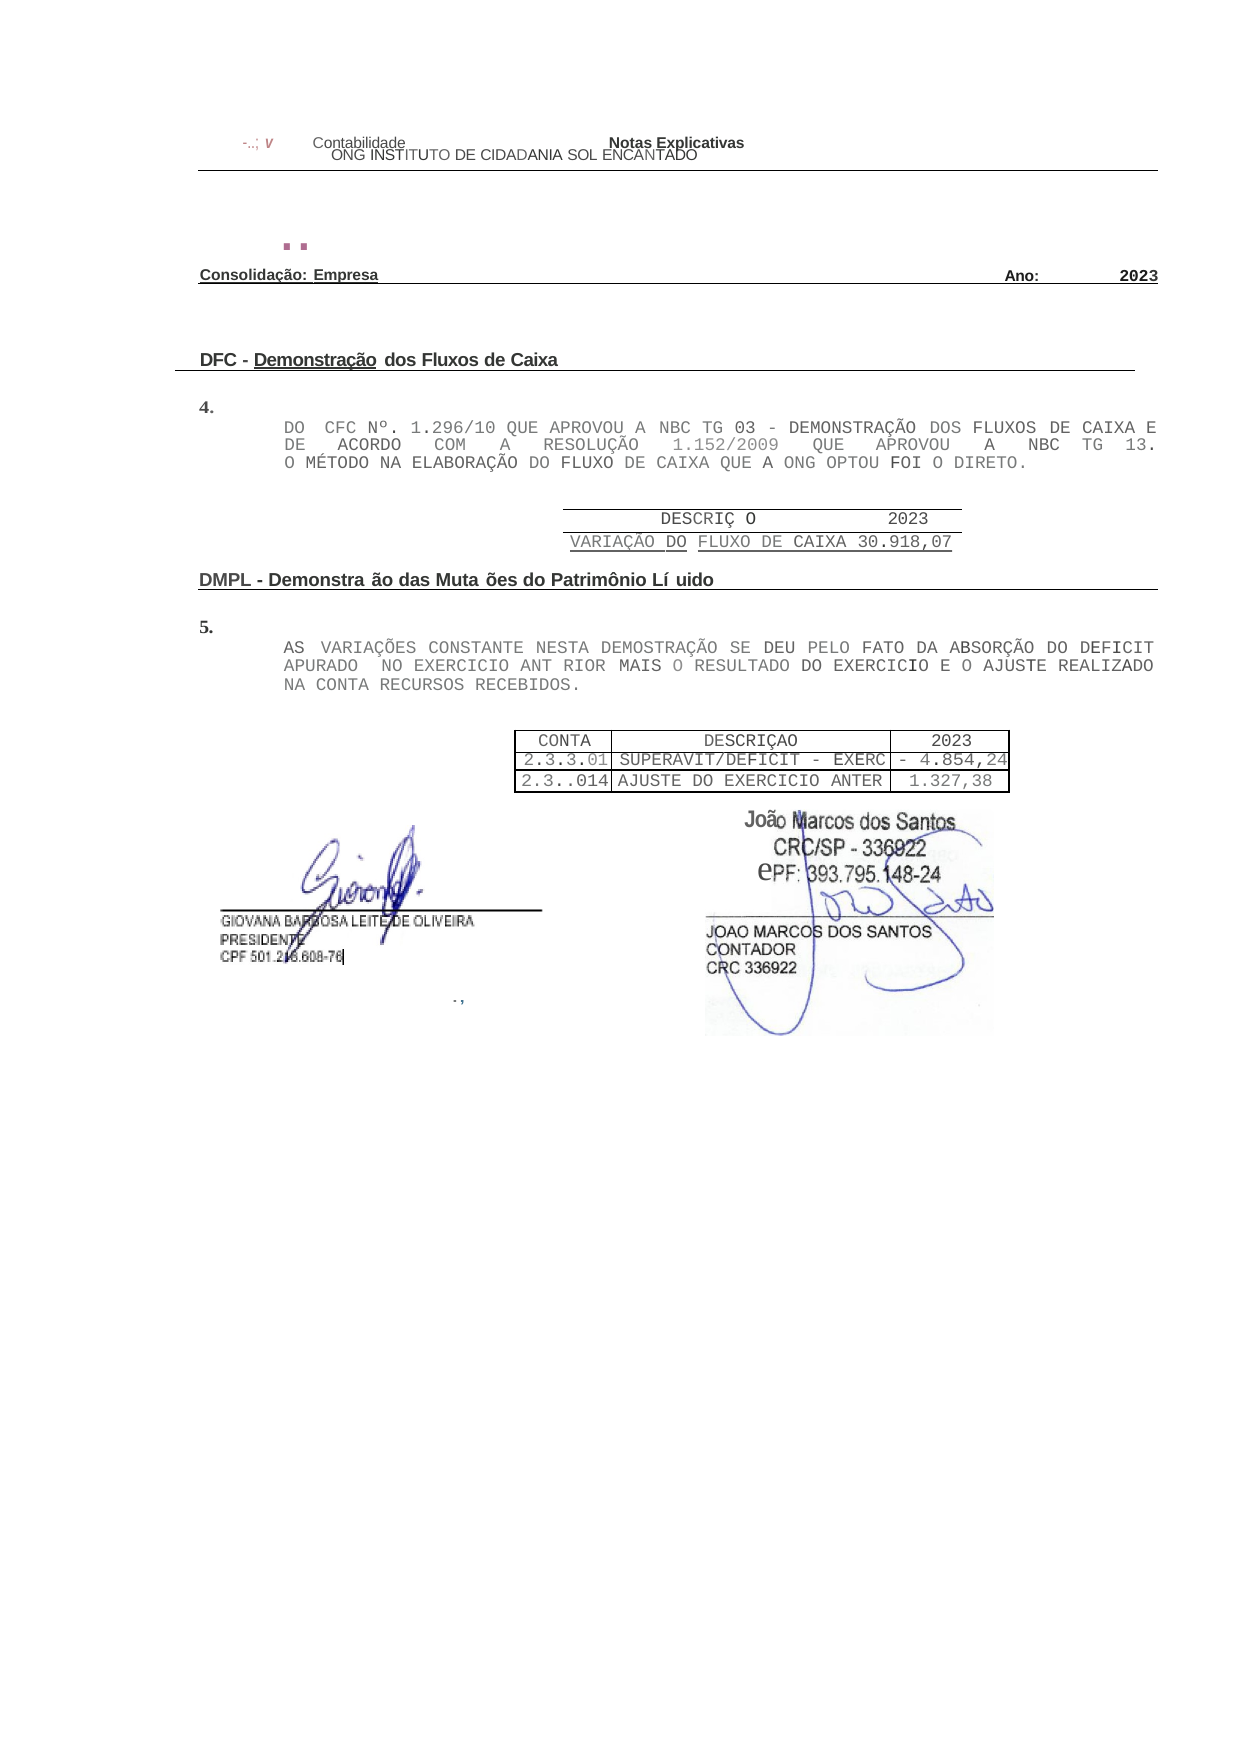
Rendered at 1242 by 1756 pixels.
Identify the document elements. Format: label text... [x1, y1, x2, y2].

subtitle DFC - Demonstração dos Fluxos de Caixa [199, 348, 1175, 370]
table_cell 2.3.3.01 [516, 753, 611, 769]
text DO CFC Nº. 1.296/10 QUE APROVOU A NBC TG 03 - DEMONSTRAÇÃO DOS FLUXOS DE CAIXA E DE ACORDO COM A RESOLUÇÃO 1.152/2009 QUE APROVOU A NBC TG 13. O MÉTODO NA ELABORAÇÃO DO FLUXO DE CAIXA QUE A ONG OPTOU FOI O DIRETO. [283, 418, 1158, 474]
table_cell 1.327,38 [891, 771, 1008, 791]
text 4. [199, 397, 1175, 417]
table_cell SUPERAVIT/DEFICIT - EXERC [612, 753, 890, 769]
subtitle DMPL - Demonstra ão das Muta ões do Patrimônio Lí uido [199, 569, 1175, 591]
text VARIAÇÃO DO FLUXO DE CAIXA 30.918,07 [570, 533, 1175, 553]
text [994, 985, 1175, 1006]
text 5. [199, 616, 1175, 638]
table_header 2023 [891, 731, 1008, 751]
text ., [451, 985, 705, 1006]
table_header DESCRIÇAO [612, 731, 890, 751]
text Consolidação: Empresa Ano: 2023 [199, 266, 1175, 287]
text AS VARIAÇÕES CONSTANTE NESTA DEMOSTRAÇÃO SE DEU PELO FATO DA ABSORÇÃO DO DEFICIT APURADO NO EXERCICIO ANT RIOR MAIS O RESULTADO DO EXERCICIO E O AJUSTE REALIZADO NA CONTA RECURSOS RECEBIDOS. [283, 638, 1154, 696]
text .. ONG INSTITUTO DE CIDADANIA SOL ENCANTADO [278, 101, 1175, 264]
table_cell 2.3..014 [516, 771, 611, 791]
text -..; v Contabilidade Notas Explicativas [242, 133, 746, 153]
table_cell - 4.854,24 [891, 753, 1008, 769]
table_header CONTA [516, 731, 611, 751]
text DESCRIÇ O 2023 [660, 510, 1175, 530]
table_cell AJUSTE DO EXERCICIO ANTER [612, 771, 890, 791]
